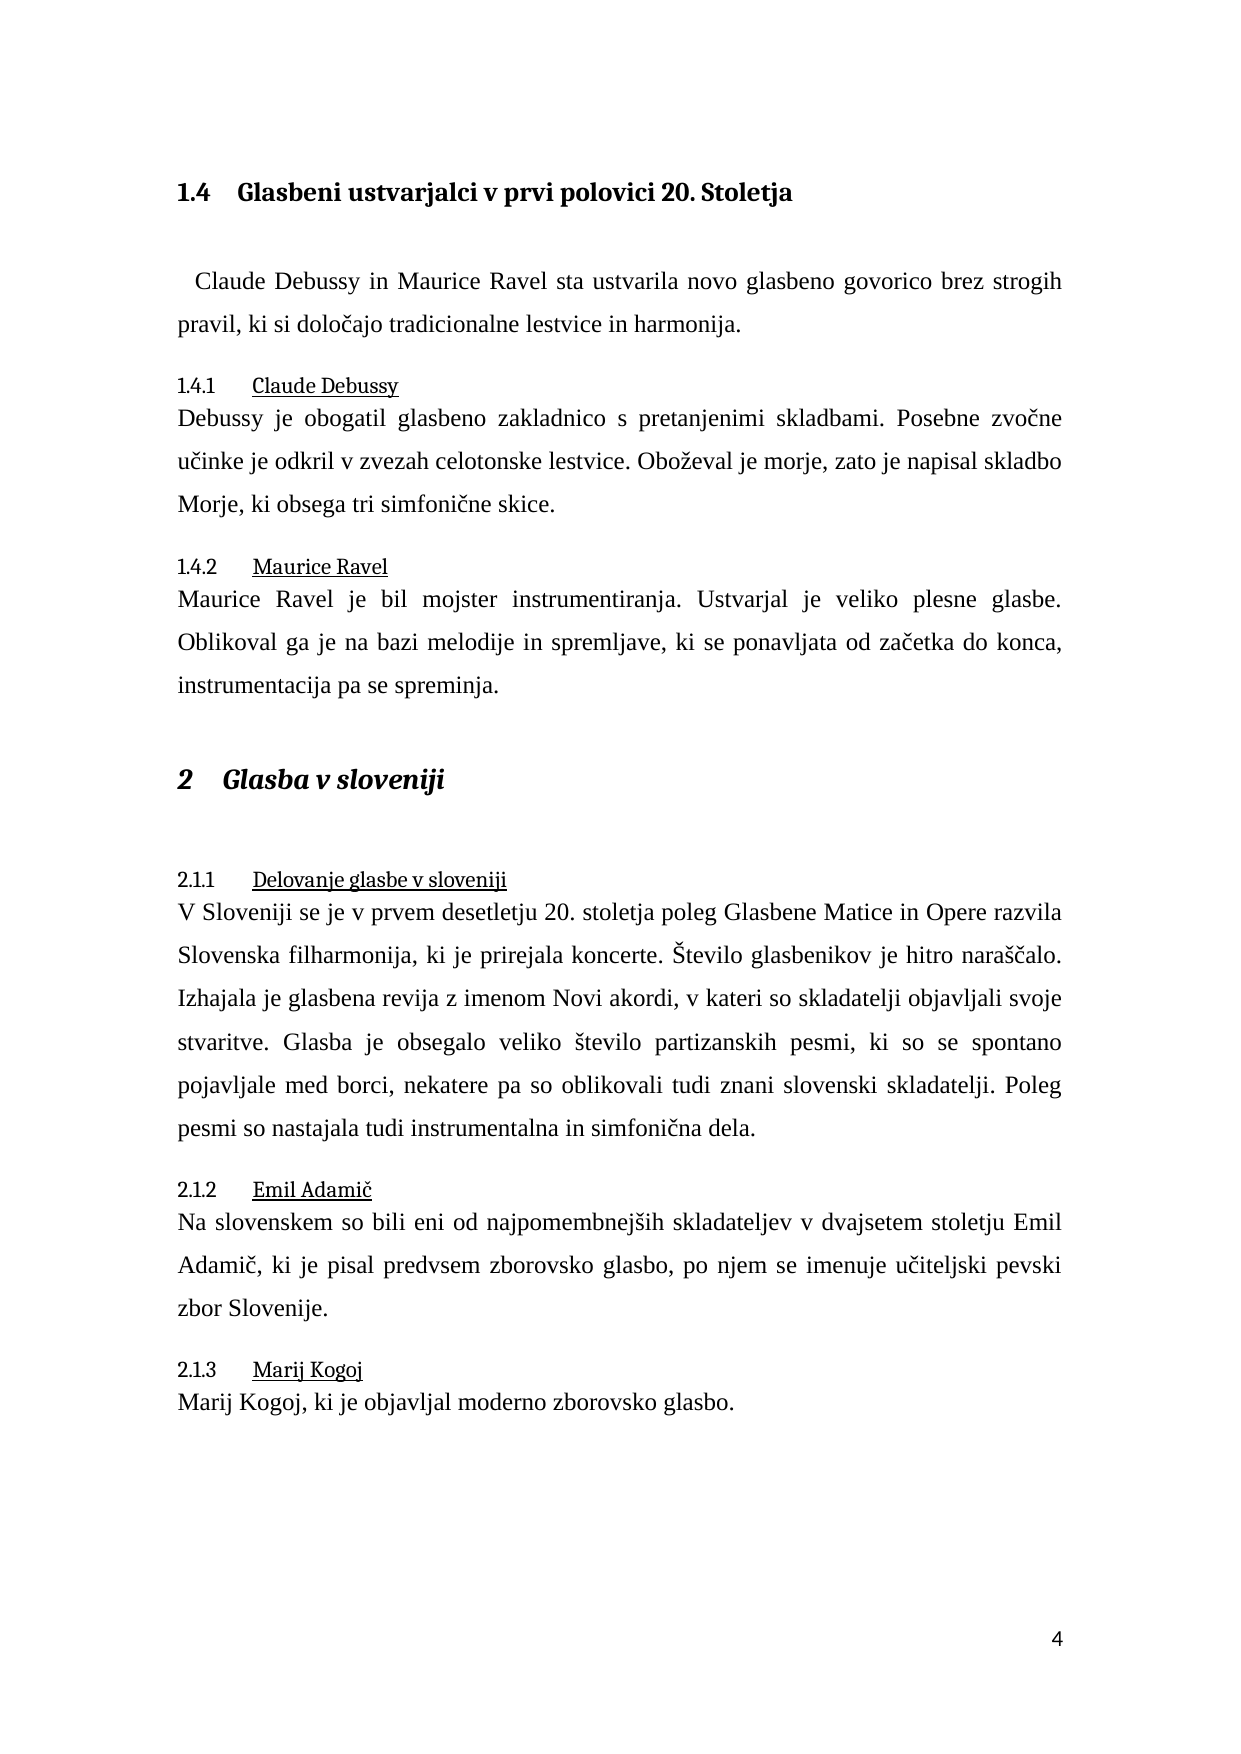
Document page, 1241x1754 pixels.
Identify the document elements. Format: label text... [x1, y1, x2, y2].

text Marij Kogoj, ki je objavljal moderno zborovsko glasbo. [177, 1387, 1063, 1416]
text Maurice Ravel je bil mojster instrumentiranja. Ustvarjal je veliko plesne glasbe. Oblikoval ga je na bazi melodije in spremljave, ki se ponavljata od začetka do konca, instrumentacija pa se spreminja. [177, 584, 1063, 699]
subtitle Maurice Ravel [177, 553, 1063, 580]
subtitle Glasba v sloveniji [177, 763, 1063, 797]
text Debussy je obogatil glasbeno zakladnico s pretanjenimi skladbami. Posebne zvočne učinke je odkril v zvezah celotonske lestvice. Oboževal je morje, zato je napisal skladbo Morje, ki obsega tri simfonične skice. [177, 403, 1063, 518]
subtitle Delovanje glasbe v sloveniji [177, 867, 1063, 893]
subtitle Emil Adamič [177, 1177, 1063, 1203]
subtitle Marij Kogoj [177, 1357, 1063, 1384]
subtitle Glasbeni ustvarjalci v prvi polovici 20. Stoletja [177, 177, 1063, 208]
text V Sloveniji se je v prvem desetletju 20. stoletja poleg Glasbene Matice in Opere razvila Slovenska filharmonija, ki je prirejala koncerte. Število glasbenikov je hitro naraščalo. Izhajala je glasbena revija z imenom Novi akordi, v kateri so skladatelji objavljali svoje stvaritve. Glasba je obsegalo veliko število partizanskih pesmi, ki so se spontano pojavljale med borci, nekatere pa so oblikovali tudi znani slovenski skladatelji. Poleg pesmi so nastajala tudi instrumentalna in simfonična dela. [177, 897, 1063, 1142]
text Na slovenskem so bili eni od najpomembnejših skladateljev v dvajsetem stoletju Emil Adamič, ki je pisal predvsem zborovsko glasbo, po njem se imenuje učiteljski pevski zbor Slovenije. [177, 1207, 1063, 1322]
text Claude Debussy in Maurice Ravel sta ustvarila novo glasbeno govorico brez strogih pravil, ki si določajo tradicionalne lestvice in harmonija. [177, 266, 1063, 338]
subtitle Claude Debussy [177, 373, 1063, 399]
